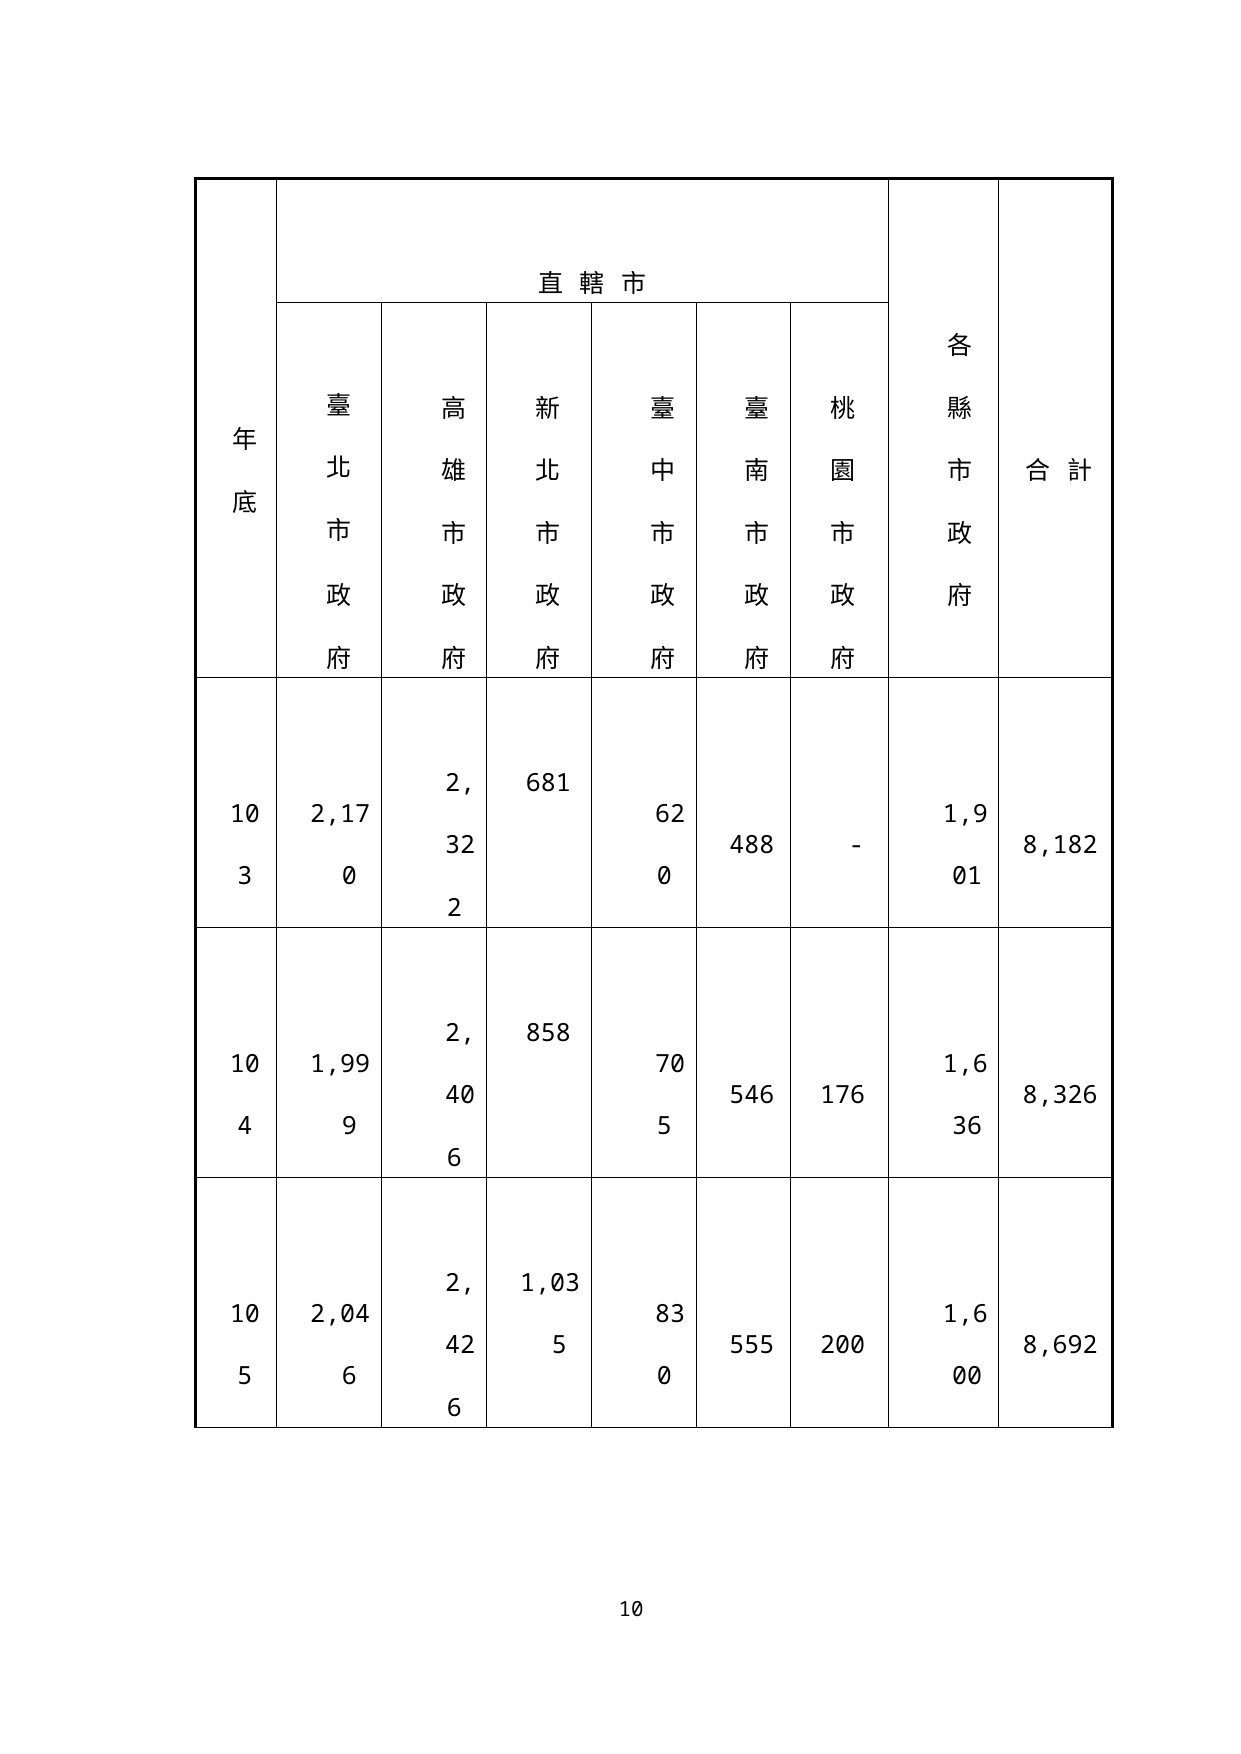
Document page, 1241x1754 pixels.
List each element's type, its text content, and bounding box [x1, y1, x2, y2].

table_cell 1,600 [889, 1178, 998, 1427]
table_header 直轄市 [277, 180, 888, 302]
table_cell 臺南市政府 [697, 303, 790, 677]
table_cell 2,170 [277, 678, 381, 927]
table_cell 8,692 [999, 1178, 1111, 1427]
table_cell 1,901 [889, 678, 998, 927]
table_cell 桃園市 政府 [791, 303, 888, 677]
table_cell 705 [592, 928, 696, 1177]
table_header 合計 [999, 180, 1111, 677]
table_cell 8,182 [999, 678, 1111, 927]
table_cell 555 [697, 1178, 790, 1427]
table_cell 1,999 [277, 928, 381, 1177]
table_cell 2,406 [382, 928, 486, 1177]
table_cell 103 [197, 678, 276, 927]
table_cell 高雄市 政府 [382, 303, 486, 677]
table_cell 1,636 [889, 928, 998, 1177]
table_cell 2,046 [277, 1178, 381, 1427]
table_header 年底 [197, 180, 276, 677]
table_cell 2,426 [382, 1178, 486, 1427]
table_cell 200 [791, 1178, 888, 1427]
table_cell 新北市 政府 [487, 303, 591, 677]
table_cell 臺北市 政府 [277, 303, 381, 677]
table_cell 105 [197, 1178, 276, 1427]
table_cell 620 [592, 678, 696, 927]
table_header 各縣市 政府 [889, 180, 998, 677]
table_cell 8,326 [999, 928, 1111, 1177]
table_cell 830 [592, 1178, 696, 1427]
table_cell - [791, 678, 888, 927]
table_cell 2,322 [382, 678, 486, 927]
table_cell 臺中市 政府 [592, 303, 696, 677]
table_cell 1,035 [487, 1178, 591, 1427]
table_cell 104 [197, 928, 276, 1177]
table_cell 488 [697, 678, 790, 927]
table_cell 858 [487, 928, 591, 1177]
table_cell 176 [791, 928, 888, 1177]
table_cell 681 [487, 678, 591, 927]
table_cell 546 [697, 928, 790, 1177]
